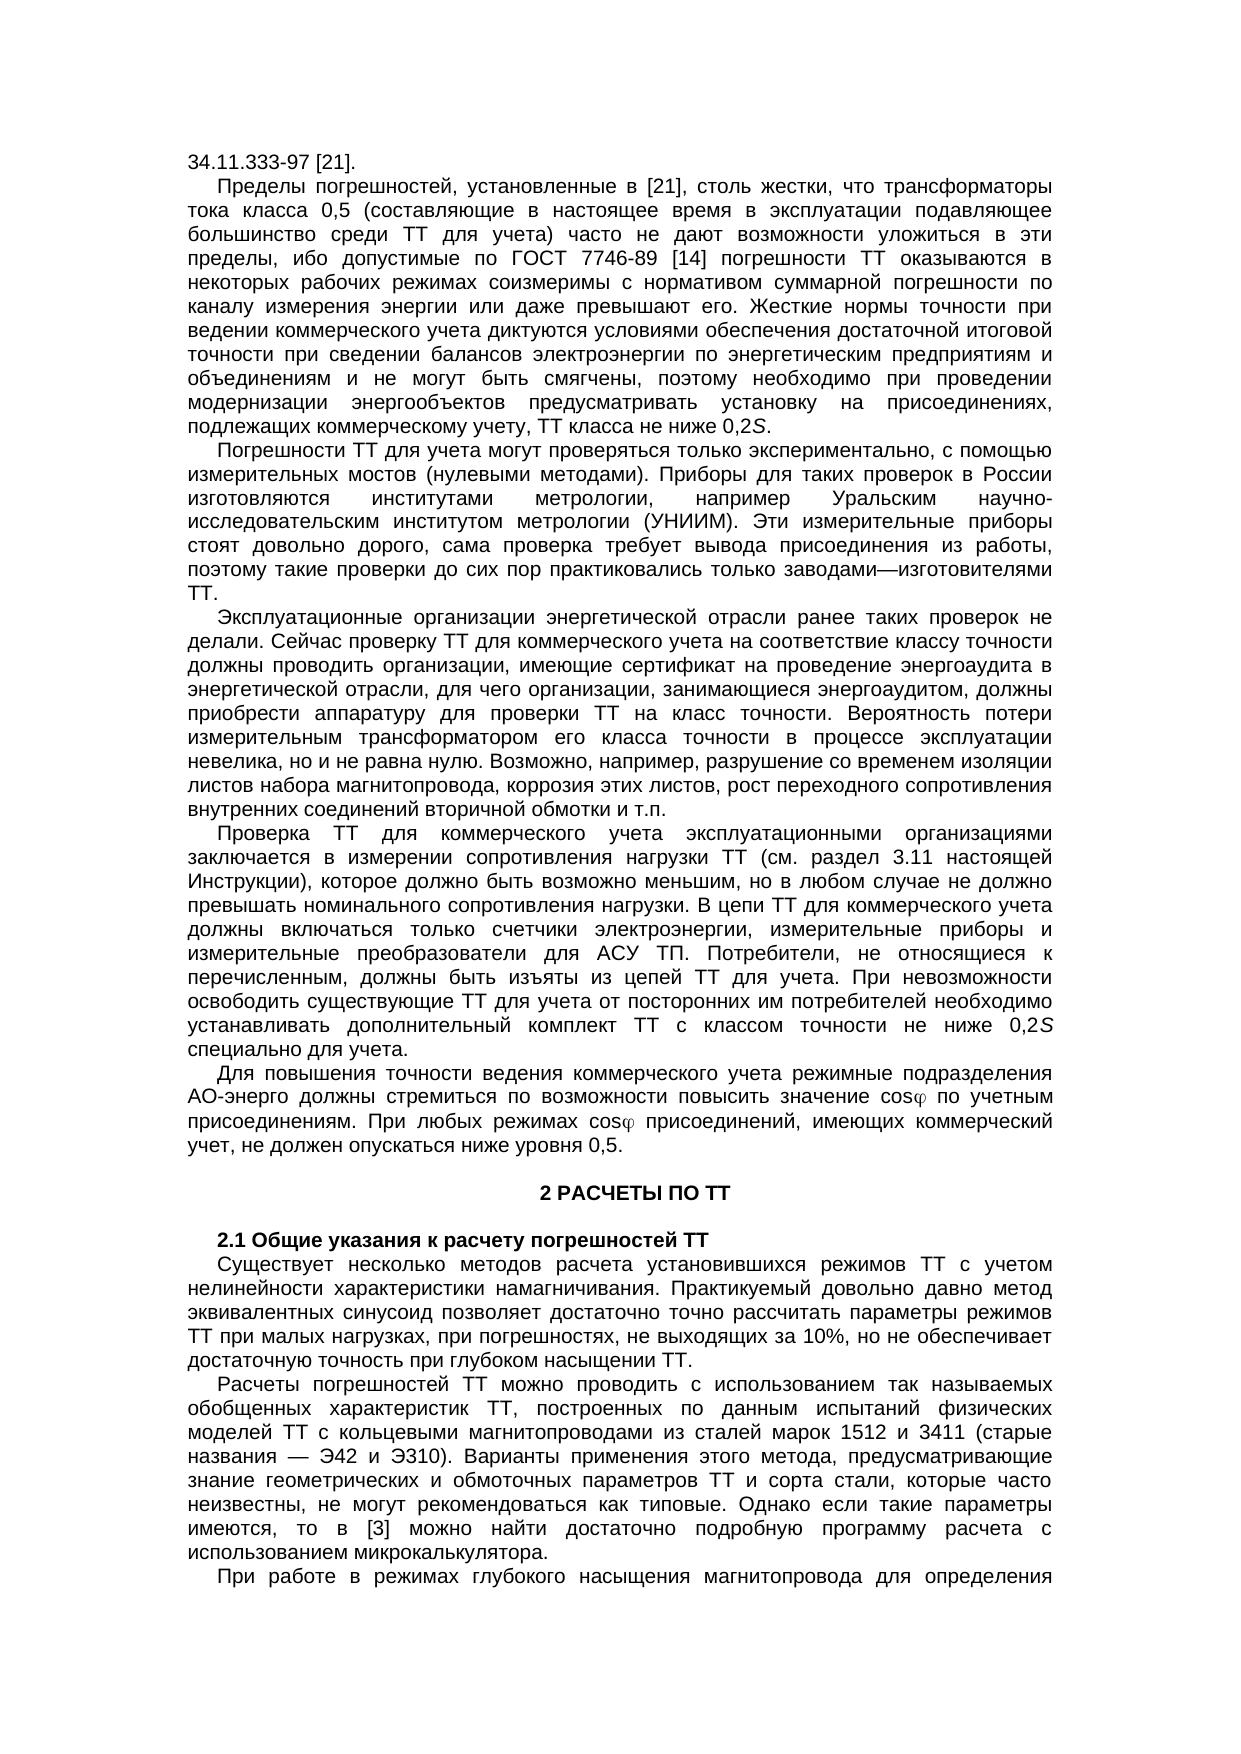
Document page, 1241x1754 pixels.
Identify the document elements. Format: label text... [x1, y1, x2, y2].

text 2 РАСЧЕТЫ ПО ТТ [187, 1180, 1053, 1204]
text Эксплуатационные организации энергетической отрасли ранее таких проверок не делали. Сейчас проверку ТТ для коммерческого учета на соответствие классу точности должны проводить организации, имеющие сертификат на проведение энергоаудита в энергетической отрасли, для чего организации, занимающиеся энергоаудитом, должны приобрести аппаратуру для проверки ТТ на класс точности. Вероятность потери измерительным трансформатором его класса точности в процессе эксплуатации невелика, но и не равна нулю. Возможно, например, разрушение со временем изоляции листов набора магнитопровода, коррозия этих листов, рост переходного сопротивления внутренних соединений вторичной обмотки и т.п. [187, 605, 1053, 821]
text При работе в режимах глубокого насыщения магнитопровода для определения [187, 1564, 1053, 1588]
text Существует несколько методов расчета установившихся режимов ТТ с учетом нелинейности характеристики намагничивания. Практикуемый довольно давно метод эквивалентных синусоид позволяет достаточно точно рассчитать параметры режимов ТТ при малых нагрузках, при погрешностях, не выходящих за 10%, но не обеспечивает достаточную точность при глубоком насыщении ТТ. [187, 1252, 1053, 1372]
text Погрешности ТТ для учета могут проверяться только экспериментально, с помощью измерительных мостов (нулевыми методами). Приборы для таких проверок в России изготовляются институтами метрологии, например Уральским научно-исследовательским институтом метрологии (УНИИМ). Эти измерительные приборы стоят довольно дорого, сама проверка требует вывода присоединения из работы, поэтому такие проверки до сих пор практиковались только заводами—изготовителями ТТ. [187, 437, 1053, 605]
text Проверка ТТ для коммерческого учета эксплуатационными организациями заключается в измерении сопротивления нагрузки ТТ (см. раздел 3.11 настоящей Инструкции), которое должно быть возможно меньшим, но в любом случае не должно превышать номинального сопротивления нагрузки. В цепи ТТ для коммерческого учета должны включаться только счетчики электроэнергии, измерительные приборы и измерительные преобразователи для АСУ ТП. Потребители, не относящиеся к перечисленным, должны быть изъяты из цепей ТТ для учета. При невозможности освободить существующие ТТ для учета от посторонних им потребителей необходимо устанавливать дополнительный комплект ТТ с классом точности не ниже 0,2S специально для учета. [187, 821, 1053, 1060]
text 34.11.333-97 [21]. [187, 150, 1053, 174]
text Пределы погрешностей, установленные в [21], столь жестки, что трансформаторы тока класса 0,5 (составляющие в настоящее время в эксплуатации подавляющее большинство среди ТТ для учета) часто не дают возможности уложиться в эти пределы, ибо допустимые по ГОСТ 7746-89 [14] погрешности ТТ оказываются в некоторых рабочих режимах соизмеримы с нормативом суммарной погрешности по каналу измерения энергии или даже превышают его. Жесткие нормы точности при ведении коммерческого учета диктуются условиями обеспечения достаточной итоговой точности при сведении балансов электроэнергии по энергетическим предприятиям и объединениям и не могут быть смягчены, поэтому необходимо при проведении модернизации энергообъектов предусматривать установку на присоединениях, подлежащих коммерческому учету, ТТ класса не ниже 0,2S. [187, 174, 1053, 437]
text Расчеты погрешностей ТТ можно проводить с использованием так называемых обобщенных характеристик ТТ, построенных по данным испытаний физических моделей ТТ с кольцевыми магнитопроводами из сталей марок 1512 и 3411 (старые названия — Э42 и Э310). Варианты применения этого метода, предусматривающие знание геометрических и обмоточных параметров ТТ и сорта стали, которые часто неизвестны, не могут рекомендоваться как типовые. Однако если такие параметры имеются, то в [3] можно найти достаточно подробную программу расчета с использованием микрокалькулятора. [187, 1372, 1053, 1564]
text Для повышения точности ведения коммерческого учета режимные подразделения АО-энерго должны стремиться по возможности повысить значение cos по учетным присоединениям. При любых режимах cos присоединений, имеющих коммерческий учет, не должен опускаться ниже уровня 0,5. [187, 1060, 1053, 1156]
text 2.1 Общие указания к расчету погрешностей ТТ [187, 1228, 1053, 1252]
